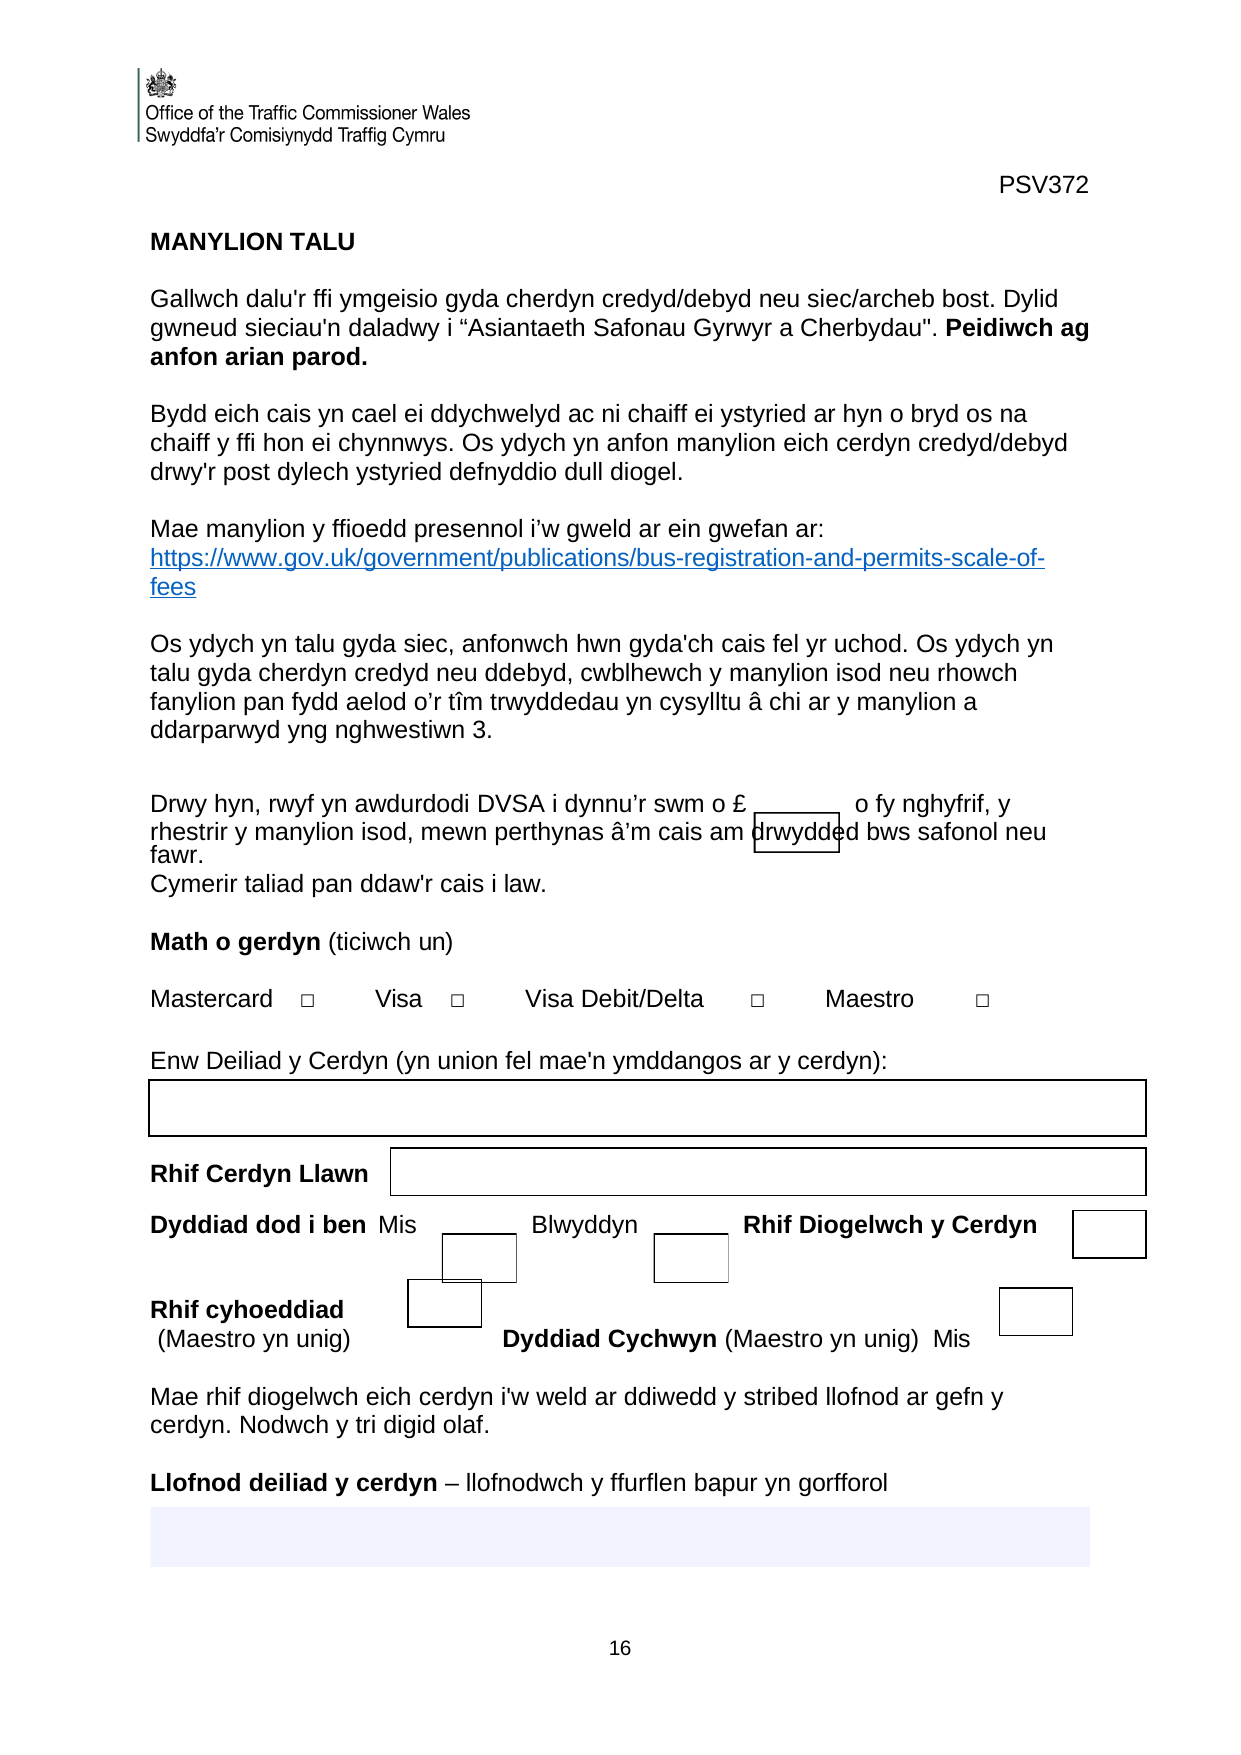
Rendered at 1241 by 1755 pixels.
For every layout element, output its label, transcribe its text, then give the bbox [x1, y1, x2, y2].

text Drwy hyn, rwyf yn awdurdodi DVSA i dynnu’r swm o £ o fy nghyfrif, y rhestrir y manylion isod, mewn perthynas â’m cais am drwydded bws safonol neu fawr. [150, 771, 1093, 868]
text Mae rhif diogelwch eich cerdyn i'w weld ar ddiwedd y stribed llofnod ar gefn y cerdyn. Nodwch y tri digid olaf. [150, 1381, 1048, 1439]
text (Maestro yn unig) Dyddiad Cychwyn (Maestro yn unig) Mis [157, 1324, 1195, 1353]
text ☐ [300, 988, 325, 1013]
text ☐ [450, 988, 475, 1013]
text ☐ [750, 988, 775, 1013]
text Cymerir taliad pan ddaw'r cais i law. [150, 869, 1195, 898]
text Dyddiad dod i ben Mis Blwyddyn Rhif Diogelwch y Cerdyn Rhif cyhoeddiad [150, 1210, 1048, 1324]
text Mae manylion y ffioedd presennol i’w gweld ar ein gwefan ar: https://www.gov.uk/government/publications/bus-registration-and-permits-scale-of- fees [150, 514, 1062, 600]
text Gallwch dalu'r ffi ymgeisio gyda cherdyn credyd/debyd neu siec/archeb bost. Dylid gwneud sieciau'n daladwy i “Asiantaeth Safonau Gyrwyr a Cherbydau". Peidiwch ag anfon arian parod. [150, 284, 1093, 370]
subtitle MANYLION TALU [150, 227, 1195, 255]
text Os ydych yn talu gyda siec, anfonwch hwn gyda'ch cais fel yr uchod. Os ydych yn talu gyda cherdyn credyd neu ddebyd, cwblhewch y manylion isod neu rhowch fanylion pan fydd aelod o’r tîm trwyddedau yn cysylltu â chi ar y manylion a ddarparwyd yng nghwestiwn 3. [150, 629, 1084, 744]
subtitle Rhif Cerdyn Llawn [150, 1159, 390, 1188]
subtitle [391, 1159, 1145, 1188]
text Bydd eich cais yn cael ei ddychwelyd ac ni chaiff ei ystyried ar hyn o bryd os na chaiff y ffi hon ei chynnwys. Os ydych yn anfon manylion eich cerdyn credyd/debyd drwy'r post dylech ystyried defnyddio dull diogel. [150, 399, 1086, 485]
subtitle [1147, 1159, 1195, 1188]
text Llofnod deiliad y cerdyn – llofnodwch y ffurflen bapur yn gorfforol [150, 1468, 1195, 1496]
text Mastercard Visa Visa Debit/Delta Maestro Enw Deiliad y Cerdyn (yn union fel mae'n ymddangos ar y cerdyn): [150, 984, 1008, 1075]
text ☐ [975, 988, 1000, 1013]
text Math o gerdyn (ticiwch un) [150, 927, 1195, 955]
